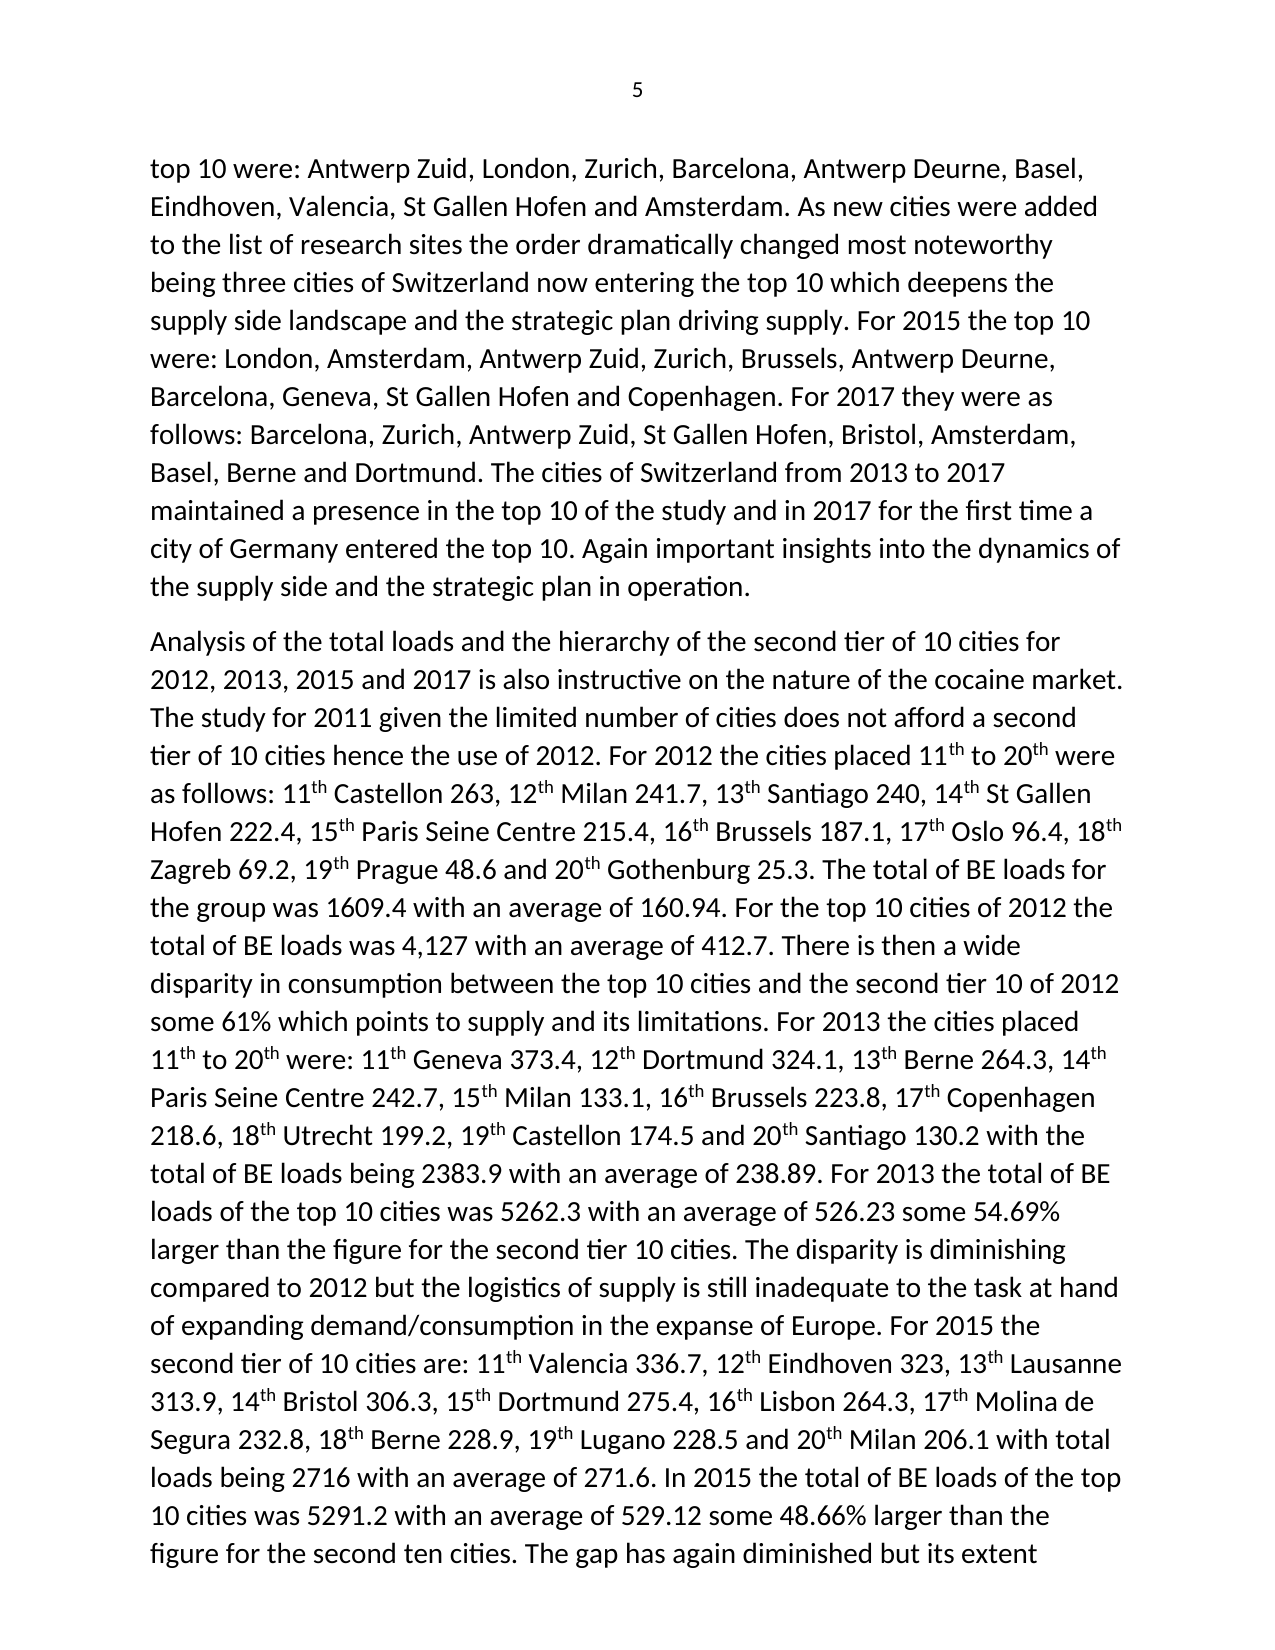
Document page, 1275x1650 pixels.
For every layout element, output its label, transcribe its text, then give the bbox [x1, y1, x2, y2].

text top 10 were: Antwerp Zuid, London, Zurich, Barcelona, Antwerp Deurne, Basel, Eindhoven, Valencia, St Gallen Hofen and Amsterdam. As new cities were added to the list of research sites the order dramatically changed most noteworthy being three cities of Switzerland now entering the top 10 which deepens the supply side landscape and the strategic plan driving supply. For 2015 the top 10 were: London, Amsterdam, Antwerp Zuid, Zurich, Brussels, Antwerp Deurne, Barcelona, Geneva, St Gallen Hofen and Copenhagen. For 2017 they were as follows: Barcelona, Zurich, Antwerp Zuid, St Gallen Hofen, Bristol, Amsterdam, Basel, Berne and Dortmund. The cities of Switzerland from 2013 to 2017 maintained a presence in the top 10 of the study and in 2017 for the first time a city of Germany entered the top 10. Again important insights into the dynamics of the supply side and the strategic plan in operation. [150, 150, 1125, 604]
text Analysis of the total loads and the hierarchy of the second tier of 10 cities for 2012, 2013, 2015 and 2017 is also instructive on the nature of the cocaine market. The study for 2011 given the limited number of cities does not afford a second tier of 10 cities hence the use of 2012. For 2012 the cities placed 11th to 20th were as follows: 11th Castellon 263, 12th Milan 241.7, 13th Santiago 240, 14th St Gallen Hofen 222.4, 15th Paris Seine Centre 215.4, 16th Brussels 187.1, 17th Oslo 96.4, 18th Zagreb 69.2, 19th Prague 48.6 and 20th Gothenburg 25.3. The total of BE loads for the group was 1609.4 with an average of 160.94. For the top 10 cities of 2012 the total of BE loads was 4,127 with an average of 412.7. There is then a wide disparity in consumption between the top 10 cities and the second tier 10 of 2012 some 61% which points to supply and its limitations. For 2013 the cities placed 11th to 20th were: 11th Geneva 373.4, 12th Dortmund 324.1, 13th Berne 264.3, 14th Paris Seine Centre 242.7, 15th Milan 133.1, 16th Brussels 223.8, 17th Copenhagen 218.6, 18th Utrecht 199.2, 19th Castellon 174.5 and 20th Santiago 130.2 with the total of BE loads being 2383.9 with an average of 238.89. For 2013 the total of BE loads of the top 10 cities was 5262.3 with an average of 526.23 some 54.69% larger than the figure for the second tier 10 cities. The disparity is diminishing compared to 2012 but the logistics of supply is still inadequate to the task at hand of expanding demand/consumption in the expanse of Europe. For 2015 the second tier of 10 cities are: 11th Valencia 336.7, 12th Eindhoven 323, 13th Lausanne 313.9, 14th Bristol 306.3, 15th Dortmund 275.4, 16th Lisbon 264.3, 17th Molina de Segura 232.8, 18th Berne 228.9, 19th Lugano 228.5 and 20th Milan 206.1 with total loads being 2716 with an average of 271.6. In 2015 the total of BE loads of the top 10 cities was 5291.2 with an average of 529.12 some 48.66% larger than the figure for the second ten cities. The gap has again diminished but its extent [150, 623, 1125, 1571]
